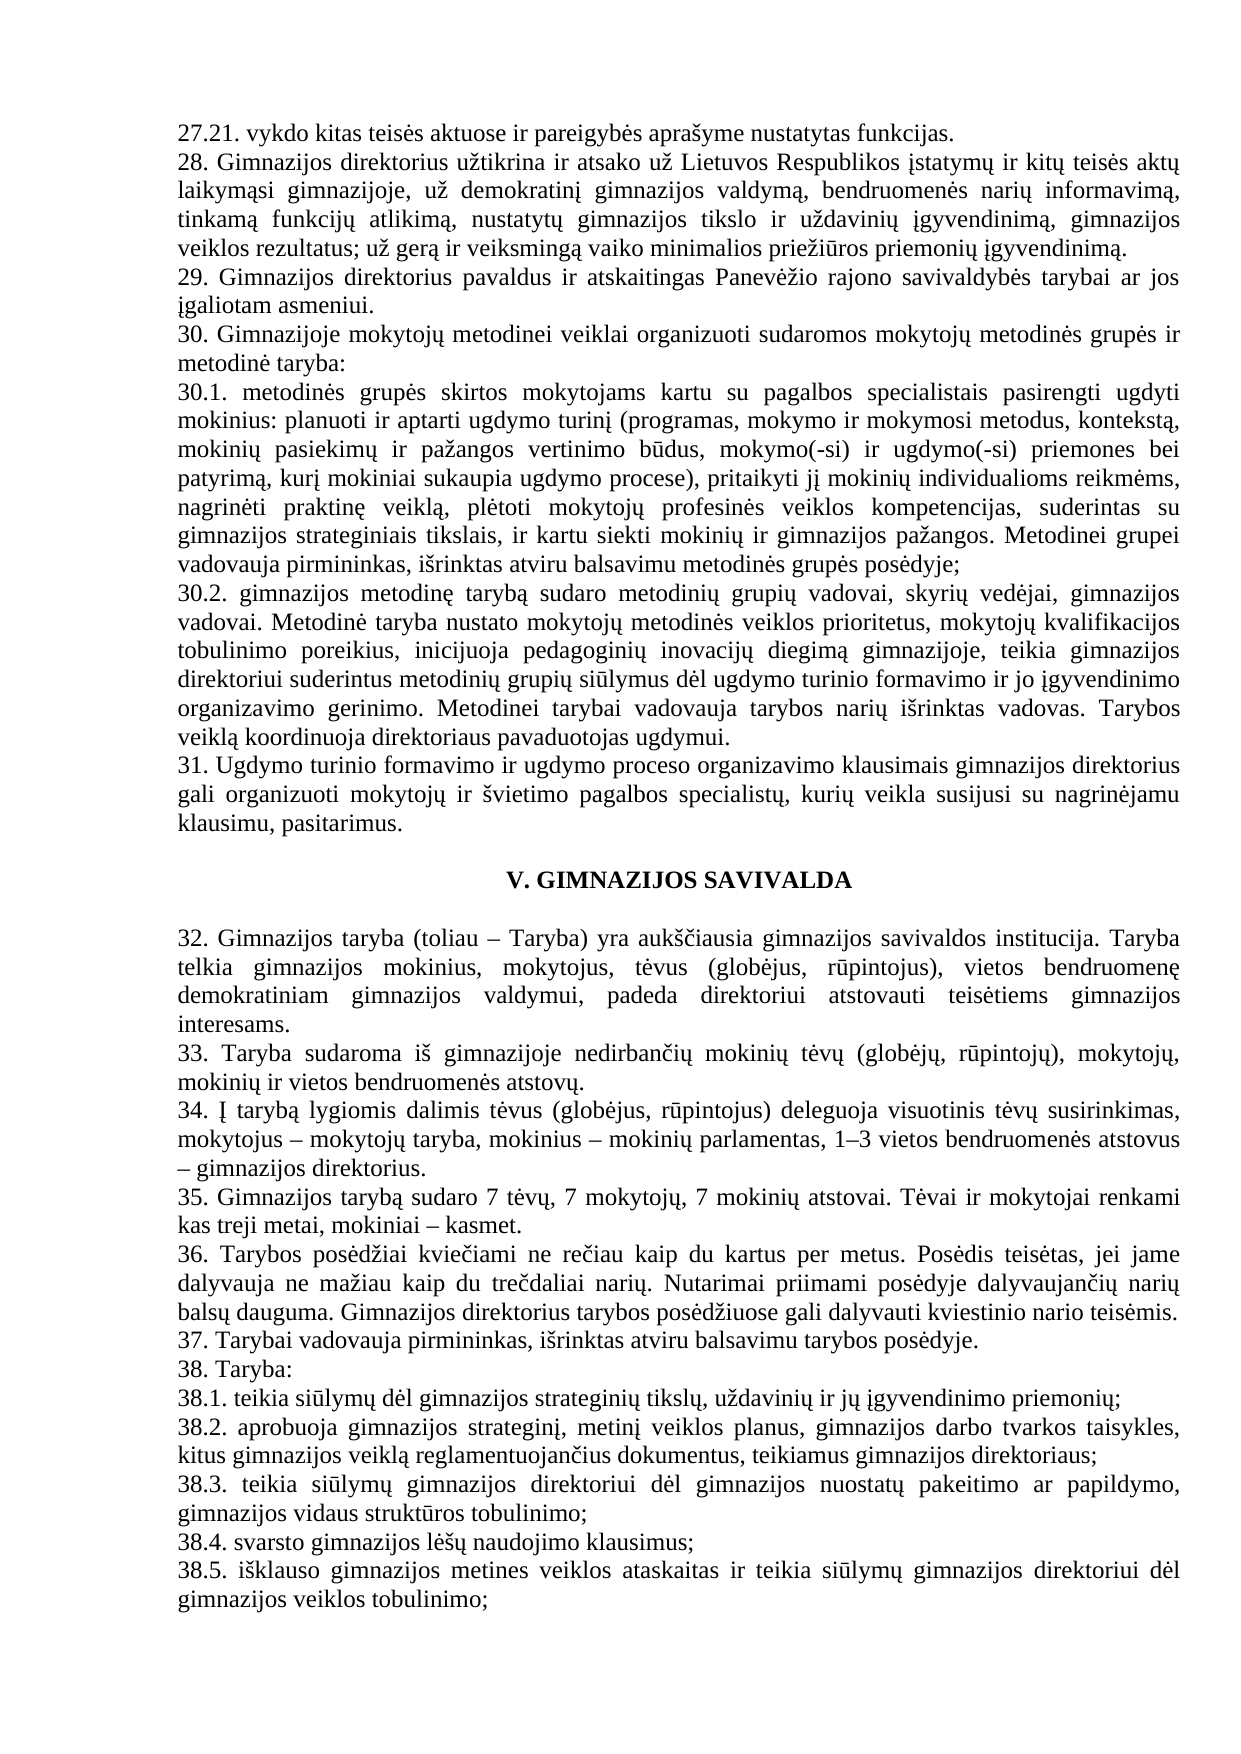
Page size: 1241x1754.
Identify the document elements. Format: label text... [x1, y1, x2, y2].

text 34. Į tarybą lygiomis dalimis tėvus (globėjus, rūpintojus) deleguoja visuotinis tėvų susirinkimas, mokytojus – mokytojų taryba, mokinius – mokinių parlamentas, 1–3 vietos bendruomenės atstovus – gimnazijos direktorius. [177, 1096, 1181, 1182]
text 30. Gimnazijoje mokytojų metodinei veiklai organizuoti sudaromos mokytojų metodinės grupės ir metodinė taryba: [177, 319, 1181, 377]
text 27.21. vykdo kitas teisės aktuose ir pareigybės aprašyme nustatytas funkcijas. [177, 118, 1181, 147]
text 35. Gimnazijos tarybą sudaro 7 tėvų, 7 mokytojų, 7 mokinių atstovai. Tėvai ir mokytojai renkami kas treji metai, mokiniai – kasmet. [177, 1182, 1181, 1239]
text 29. Gimnazijos direktorius pavaldus ir atskaitingas Panevėžio rajono savivaldybės tarybai ar jos įgaliotam asmeniui. [177, 262, 1181, 319]
text V. GIMNAZIJOS SAVIVALDA [177, 866, 1181, 894]
text 31. Ugdymo turinio formavimo ir ugdymo proceso organizavimo klausimais gimnazijos direktorius gali organizuoti mokytojų ir švietimo pagalbos specialistų, kurių veikla susijusi su nagrinėjamu klausimu, pasitarimus. [177, 751, 1181, 837]
text 32. Gimnazijos taryba (toliau – Taryba) yra aukščiausia gimnazijos savivaldos institucija. Taryba telkia gimnazijos mokinius, mokytojus, tėvus (globėjus, rūpintojus), vietos bendruomenę demokratiniam gimnazijos valdymui, padeda direktoriui atstovauti teisėtiems gimnazijos interesams. [177, 923, 1181, 1038]
text 38.1. teikia siūlymų dėl gimnazijos strateginių tikslų, uždavinių ir jų įgyvendinimo priemonių; [177, 1383, 1181, 1412]
text 38.5. išklauso gimnazijos metines veiklos ataskaitas ir teikia siūlymų gimnazijos direktoriui dėl gimnazijos veiklos tobulinimo; [177, 1556, 1181, 1613]
text 30.1. metodinės grupės skirtos mokytojams kartu su pagalbos specialistais pasirengti ugdyti mokinius: planuoti ir aptarti ugdymo turinį (programas, mokymo ir mokymosi metodus, kontekstą, mokinių pasiekimų ir pažangos vertinimo būdus, mokymo(-si) ir ugdymo(-si) priemones bei patyrimą, kurį mokiniai sukaupia ugdymo procese), pritaikyti jį mokinių individualioms reikmėms, nagrinėti praktinę veiklą, plėtoti mokytojų profesinės veiklos kompetencijas, suderintas su gimnazijos strateginiais tikslais, ir kartu siekti mokinių ir gimnazijos pažangos. Metodinei grupei vadovauja pirmininkas, išrinktas atviru balsavimu metodinės grupės posėdyje; [177, 377, 1181, 578]
text 33. Taryba sudaroma iš gimnazijoje nedirbančių mokinių tėvų (globėjų, rūpintojų), mokytojų, mokinių ir vietos bendruomenės atstovų. [177, 1038, 1181, 1096]
text 30.2. gimnazijos metodinę tarybą sudaro metodinių grupių vadovai, skyrių vedėjai, gimnazijos vadovai. Metodinė taryba nustato mokytojų metodinės veiklos prioritetus, mokytojų kvalifikacijos tobulinimo poreikius, inicijuoja pedagoginių inovacijų diegimą gimnazijoje, teikia gimnazijos direktoriui suderintus metodinių grupių siūlymus dėl ugdymo turinio formavimo ir jo įgyvendinimo organizavimo gerinimo. Metodinei tarybai vadovauja tarybos narių išrinktas vadovas. Tarybos veiklą koordinuoja direktoriaus pavaduotojas ugdymui. [177, 578, 1181, 751]
text 38.3. teikia siūlymų gimnazijos direktoriui dėl gimnazijos nuostatų pakeitimo ar papildymo, gimnazijos vidaus struktūros tobulinimo; [177, 1469, 1181, 1527]
text 38.4. svarsto gimnazijos lėšų naudojimo klausimus; [177, 1527, 1181, 1556]
text 38.2. aprobuoja gimnazijos strateginį, metinį veiklos planus, gimnazijos darbo tvarkos taisykles, kitus gimnazijos veiklą reglamentuojančius dokumentus, teikiamus gimnazijos direktoriaus; [177, 1412, 1181, 1469]
text 38. Taryba: [177, 1354, 1181, 1383]
text 36. Tarybos posėdžiai kviečiami ne rečiau kaip du kartus per metus. Posėdis teisėtas, jei jame dalyvauja ne mažiau kaip du trečdaliai narių. Nutarimai priimami posėdyje dalyvaujančių narių balsų dauguma. Gimnazijos direktorius tarybos posėdžiuose gali dalyvauti kviestinio nario teisėmis. [177, 1239, 1181, 1326]
text 37. Tarybai vadovauja pirmininkas, išrinktas atviru balsavimu tarybos posėdyje. [177, 1326, 1181, 1354]
text 28. Gimnazijos direktorius užtikrina ir atsako už Lietuvos Respublikos įstatymų ir kitų teisės aktų laikymąsi gimnazijoje, už demokratinį gimnazijos valdymą, bendruomenės narių informavimą, tinkamą funkcijų atlikimą, nustatytų gimnazijos tikslo ir uždavinių įgyvendinimą, gimnazijos veiklos rezultatus; už gerą ir veiksmingą vaiko minimalios priežiūros priemonių įgyvendinimą. [177, 147, 1181, 262]
